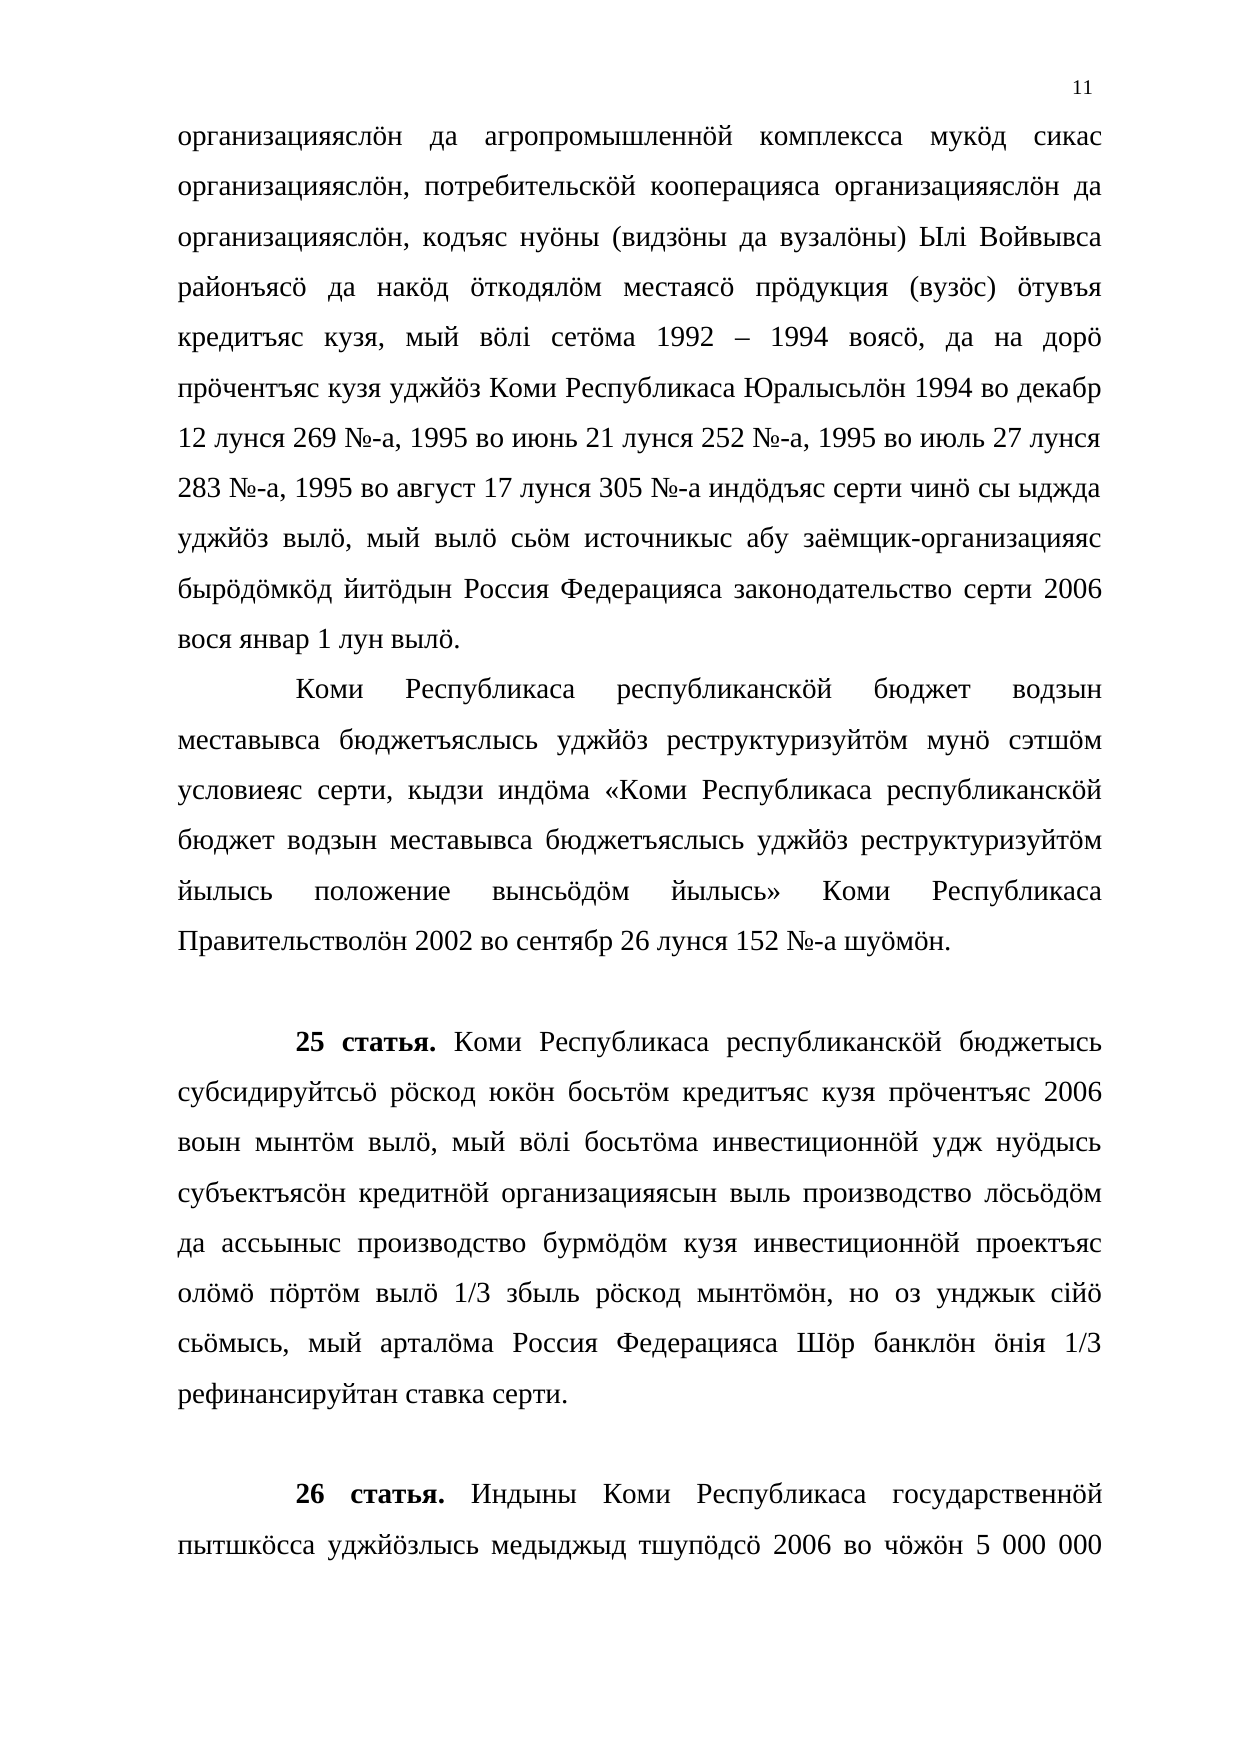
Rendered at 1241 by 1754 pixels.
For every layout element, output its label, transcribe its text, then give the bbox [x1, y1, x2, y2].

text Коми Республикаса республиканскöй бюджет водзын меставывса бюджетъяслысь уджйöз реструктуризуйтöм мунö сэтшöм условиеяс серти, кыдзи индöма «Коми Республикаса республиканскöй бюджет водзын меставывса бюджетъяслысь уджйöз реструктуризуйтöм йылысь положение вынсьöдöм йылысь» Коми Республикаса Правительстволöн 2002 во сентябр 26 лунся 152 №-а шуöмöн. [177, 672, 1103, 957]
text организацияяслöн да агропромышленнöй комплексса мукöд сикас организацияяслöн, потребительскöй кооперацияса организацияяслöн да организацияяслöн, кодъяс нуöны (видзöны да вузалöны) Ылi Войвывса районъясö да накöд öткодялöм местаясö прöдукция (вузöс) öтувъя кредитъяс кузя, мый вöлi сетöма 1992 – 1994 воясö, да на дорö прöчентъяс кузя уджйöз Коми Республикаса Юралысьлöн 1994 во декабр 12 лунся 269 №-а, 1995 во июнь 21 лунся 252 №-а, 1995 во июль 27 лунся 283 №-а, 1995 во август 17 лунся 305 №-а индöдъяс серти чинö сы ыджда уджйöз вылö, мый вылö сьöм источникыс абу заёмщик-организацияяс бырöдöмкöд йитöдын Россия Федерацияса законодательство серти 2006 вося январ 1 лун вылö. [177, 118, 1103, 655]
text 25 статья. Коми Республикаса республиканскöй бюджетысь субсидируйтсьö рöскод юкöн босьтöм кредитъяс кузя прöчентъяс 2006 воын мынтöм вылö, мый вöлi босьтöма инвестиционнöй удж нуöдысь субъектъясöн кредитнöй организацияясын выль производство лöсьöдöм да ассьыныс производство бурмöдöм кузя инвестиционнöй проектъяс олöмö пöртöм вылö 1/3 збыль рöскод мынтöмöн, но оз унджык сiйö сьöмысь, мый арталöма Россия Федерацияса Шöр банклöн öнiя 1/3 рефинансируйтан ставка серти. [177, 1024, 1103, 1409]
text 26 статья. Индыны Коми Республикаса государственнöй пытшкöсса уджйöзлысь медыджыд тшупöдсö 2006 во чöжöн 5 000 000 [177, 1477, 1103, 1560]
